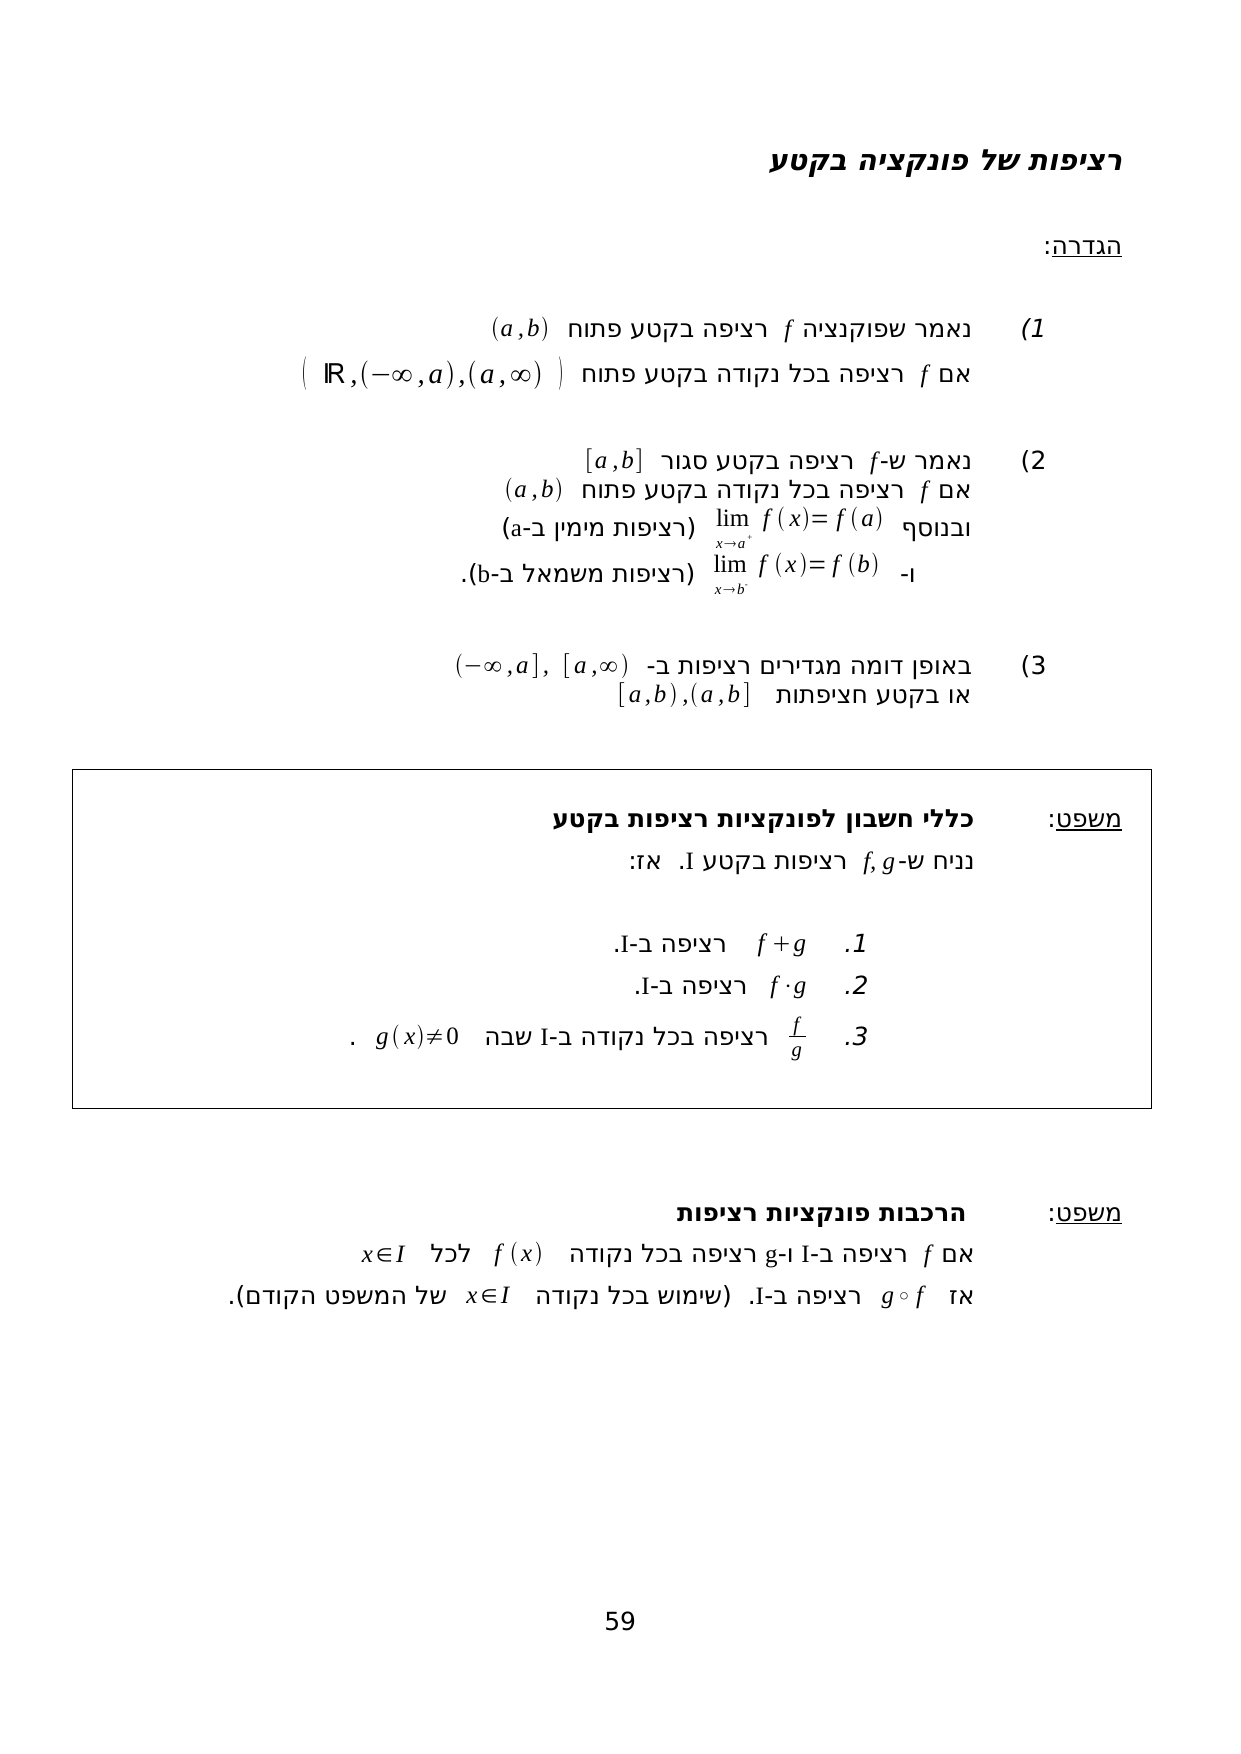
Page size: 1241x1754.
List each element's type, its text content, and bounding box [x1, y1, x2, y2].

list נאמר ש-f רציפה בקטע סגור אם f רציפה בכל נקודה בקטע פתוח ובנוסף(רציפות מימין ב-a) ו- (רציפות משמאל ב-b). [118, 446, 1046, 597]
list נאמר שפוקנציה f רציפה בקטע פתוח [118, 314, 1046, 343]
list באופן דומה מגדירים רציפות ב- או בקטע חציפתות [118, 651, 1046, 709]
text משפט: הרכבות פונקציות רציפות [118, 1198, 1122, 1227]
list רציפה בכל נקודה ב-I שבה . [118, 1012, 868, 1061]
list רציפה ב-I. [118, 929, 868, 958]
list אם f רציפה בכל נקודה בקטע פתוח [118, 356, 1046, 392]
text נניח ש-f, g רציפות בקטע I. אז: [118, 846, 1122, 875]
text משפט: כללי חשבון לפונקציות רציפות בקטע [118, 804, 1122, 833]
text אם f רציפה ב-I ו-g רציפה בכל נקודה לכל [118, 1239, 974, 1269]
list רציפה ב-I. [118, 971, 868, 1000]
text הגדרה: [118, 231, 1122, 260]
text אז רציפה ב-I. (שימוש בכל נקודה של המשפט הקודם). [118, 1281, 974, 1310]
subtitle רציפות של פונקציה בקטע [118, 143, 1122, 177]
